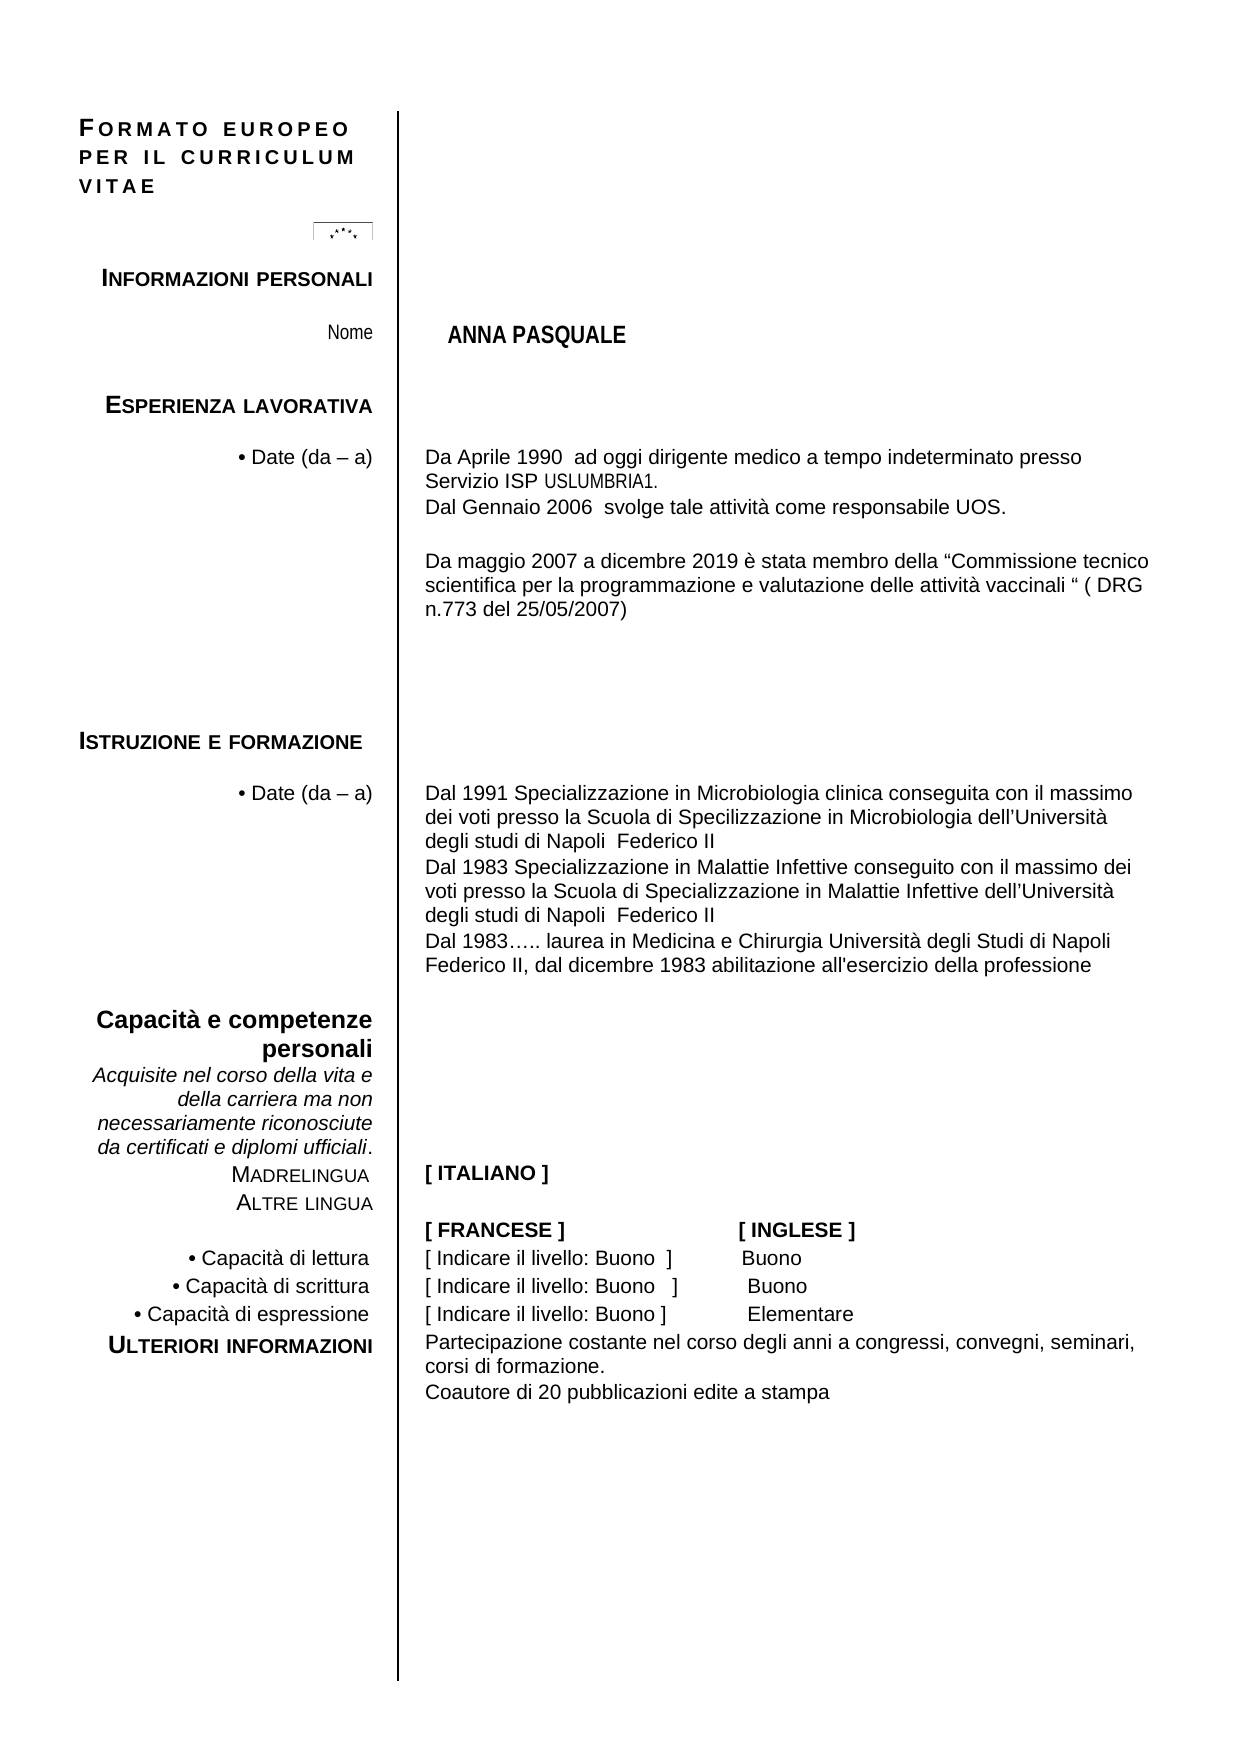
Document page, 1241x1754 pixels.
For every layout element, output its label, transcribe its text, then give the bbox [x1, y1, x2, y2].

table_header [384, 1159, 397, 1189]
table_cell [384, 547, 397, 726]
table_cell • Capacità di scrittura [78, 1272, 384, 1300]
table_header [399, 1215, 413, 1243]
table_cell [ Indicare il livello: Buono ] Buono [414, 1244, 1167, 1272]
table_header [384, 1328, 397, 1432]
table_header [399, 1159, 413, 1189]
table_header [399, 779, 413, 1005]
table_header [384, 316, 397, 353]
table_header [78, 1215, 384, 1243]
picture [313, 222, 373, 240]
table_header [ FRANCESE ] [ INGLESE ] [414, 1215, 1167, 1243]
table_header • Date (da – a) [78, 779, 384, 1005]
table_header [399, 1328, 413, 1432]
table_header [ ITALIANO ] [414, 1159, 1167, 1189]
table_header Informazioni personali [78, 263, 384, 292]
table_cell [399, 1272, 413, 1300]
table_header Esperienza lavorativa [78, 390, 384, 418]
table_cell • Capacità di espressione orale [78, 1300, 384, 1328]
table_header [384, 779, 397, 1005]
table_cell [399, 1244, 413, 1272]
table_header Ulteriori informazioni [78, 1328, 384, 1432]
table_cell [384, 1272, 397, 1300]
table_header Dal 1991 Specializzazione in Microbiologia clinica conseguita con il massimo dei voti presso la Scuola di Specilizzazione in Microbiologia dell’Università degli studi di Napoli Federico II Dal 1983 Specializzazione in Malattie Infettive conseguito con il massimo dei voti presso la Scuola di Specializzazione in Malattie Infettive dell’Università degli studi di Napoli Federico II Dal 1983….. laurea in Medicina e Chirurgia Università degli Studi di Napoli Federico II, dal dicembre 1983 abilitazione all'esercizio della professione [414, 779, 1167, 1005]
table_cell [ Indicare il livello: Buono ] Elementare [414, 1300, 1167, 1328]
table_cell [384, 1300, 397, 1328]
table_header Madrelingua [78, 1159, 384, 1189]
table_header Capacità e competenze personali Acquisite nel corso della vita e della carriera ma non necessariamente riconosciute da certificati e diplomi ufficiali. [78, 1005, 384, 1158]
table_cell [ Indicare il livello: Buono ] Buono [414, 1272, 1167, 1300]
table_cell [399, 547, 413, 726]
table_cell [399, 1300, 413, 1328]
table_header [384, 443, 397, 547]
table_header [399, 443, 413, 547]
table_header ANNA PASQUALE [414, 316, 1167, 353]
table_header Formato europeo per il curriculum vitae [67, 113, 384, 239]
table_header Nome [78, 316, 384, 353]
table_cell [384, 1244, 397, 1272]
table_header [399, 316, 413, 353]
table_header Istruzione e formazione [67, 726, 384, 755]
table_header Partecipazione costante nel corso degli anni a congressi, convegni, seminari, corsi di formazione. Coautore di 20 pubblicazioni edite a stampa [414, 1328, 1167, 1432]
table_cell [78, 547, 384, 726]
table_cell Da maggio 2007 a dicembre 2019 è stata membro della “Commissione tecnico scientifica per la programmazione e valutazione delle attività vaccinali “ ( DRG n.773 del 25/05/2007) [414, 547, 1167, 726]
table_cell • Capacità di lettura [78, 1244, 384, 1272]
table_header Altre lingua [78, 1189, 384, 1215]
table_header Da Aprile 1990 ad oggi dirigente medico a tempo indeterminato presso Servizio ISP USLUMBRIA1. Dal Gennaio 2006 svolge tale attività come responsabile UOS. [414, 443, 1167, 547]
table_header [384, 1215, 397, 1243]
table_header • Date (da – a) [78, 443, 384, 547]
